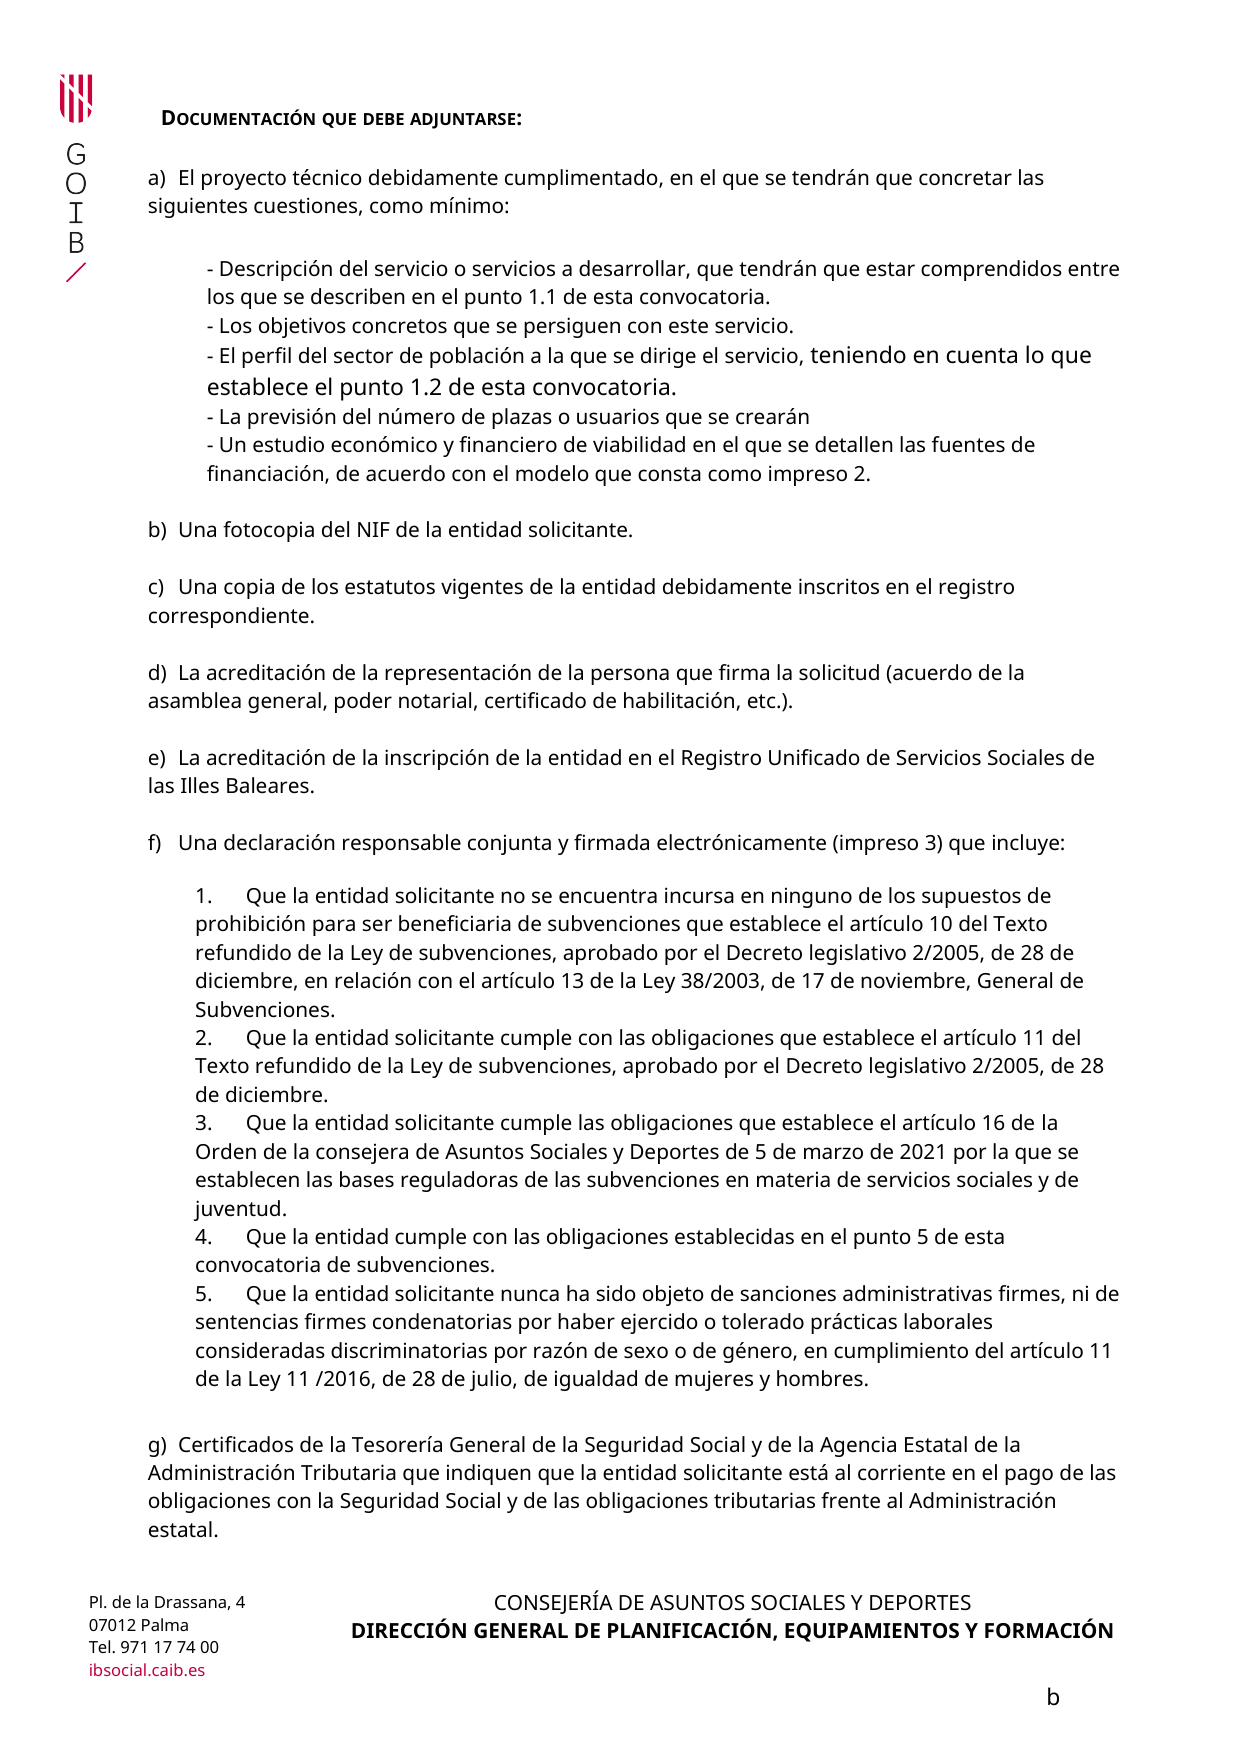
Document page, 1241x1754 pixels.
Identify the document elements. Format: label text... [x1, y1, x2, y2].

list Que la entidad cumple con las obligaciones establecidas en el punto 5 de esta convocatoria de subvenciones. [195, 1222, 1122, 1279]
list Que la entidad solicitante cumple con las obligaciones que establece el artículo 11 del Texto refundido de la Ley de subvenciones, aprobado por el Decreto legislativo 2/2005, de 28 de diciembre. [195, 1023, 1122, 1108]
list La acreditación de la inscripción de la entidad en el Registro Unificado de Servicios Sociales de las Illes Baleares. [148, 743, 1122, 800]
list - Descripción del servicio o servicios a desarrollar, que tendrán que estar comprendidos entre los que se describen en el punto 1.1 de esta convocatoria. [207, 254, 1122, 311]
picture [31, 51, 121, 313]
list La acreditación de la representación de la persona que firma la solicitud (acuerdo de la asamblea general, poder notarial, certificado de habilitación, etc.). [148, 658, 1122, 715]
list - Los objetivos concretos que se persiguen con este servicio. [207, 311, 1122, 339]
list Que la entidad solicitante no se encuentra incursa en ninguno de los supuestos de prohibición para ser beneficiaria de subvenciones que establece el artículo 10 del Texto refundido de la Ley de subvenciones, aprobado por el Decreto legislativo 2/2005, de 28 de diciembre, en relación con el artículo 13 de la Ley 38/2003, de 17 de noviembre, General de Subvenciones. [195, 881, 1122, 1023]
list Que la entidad solicitante cumple las obligaciones que establece el artículo 16 de la Orden de la consejera de Asuntos Sociales y Deportes de 5 de marzo de 2021 por la que se establecen las bases reguladoras de las subvenciones en materia de servicios sociales y de juventud. [195, 1108, 1122, 1222]
list Que la entidad solicitante nunca ha sido objeto de sanciones administrativas firmes, ni de sentencias firmes condenatorias por haber ejercido o tolerado prácticas laborales consideradas discriminatorias por razón de sexo o de género, en cumplimiento del artículo 11 de la Ley 11 /2016, de 28 de julio, de igualdad de mujeres y hombres. [195, 1279, 1122, 1393]
list Una copia de los estatutos vigentes de la entidad debidamente inscritos en el registro correspondiente. [148, 572, 1122, 629]
list Una declaración responsable conjunta y firmada electrónicamente (impreso 3) que incluye: [148, 828, 1122, 857]
list - Un estudio económico y financiero de viabilidad en el que se detallen las fuentes de financiación, de acuerdo con el modelo que consta como impreso 2. [207, 430, 1122, 487]
list - El perfil del sector de población a la que se dirige el servicio, teniendo en cuenta lo que establece el punto 1.2 de esta convocatoria. [207, 339, 1122, 402]
list Una fotocopia del NIF de la entidad solicitante. [148, 516, 1122, 544]
list Certificados de la Tesorería General de la Seguridad Social y de la Agencia Estatal de la Administración Tributaria que indiquen que la entidad solicitante está al corriente en el pago de las obligaciones con la Seguridad Social y de las obligaciones tributarias frente al Administración estatal. [148, 1430, 1122, 1543]
text Documentación que debe adjuntarse: [118, 103, 1167, 132]
list - La previsión del número de plazas o usuarios que se crearán [207, 402, 1122, 430]
list El proyecto técnico debidamente cumplimentado, en el que se tendrán que concretar las siguientes cuestiones, como mínimo: [148, 163, 1122, 220]
